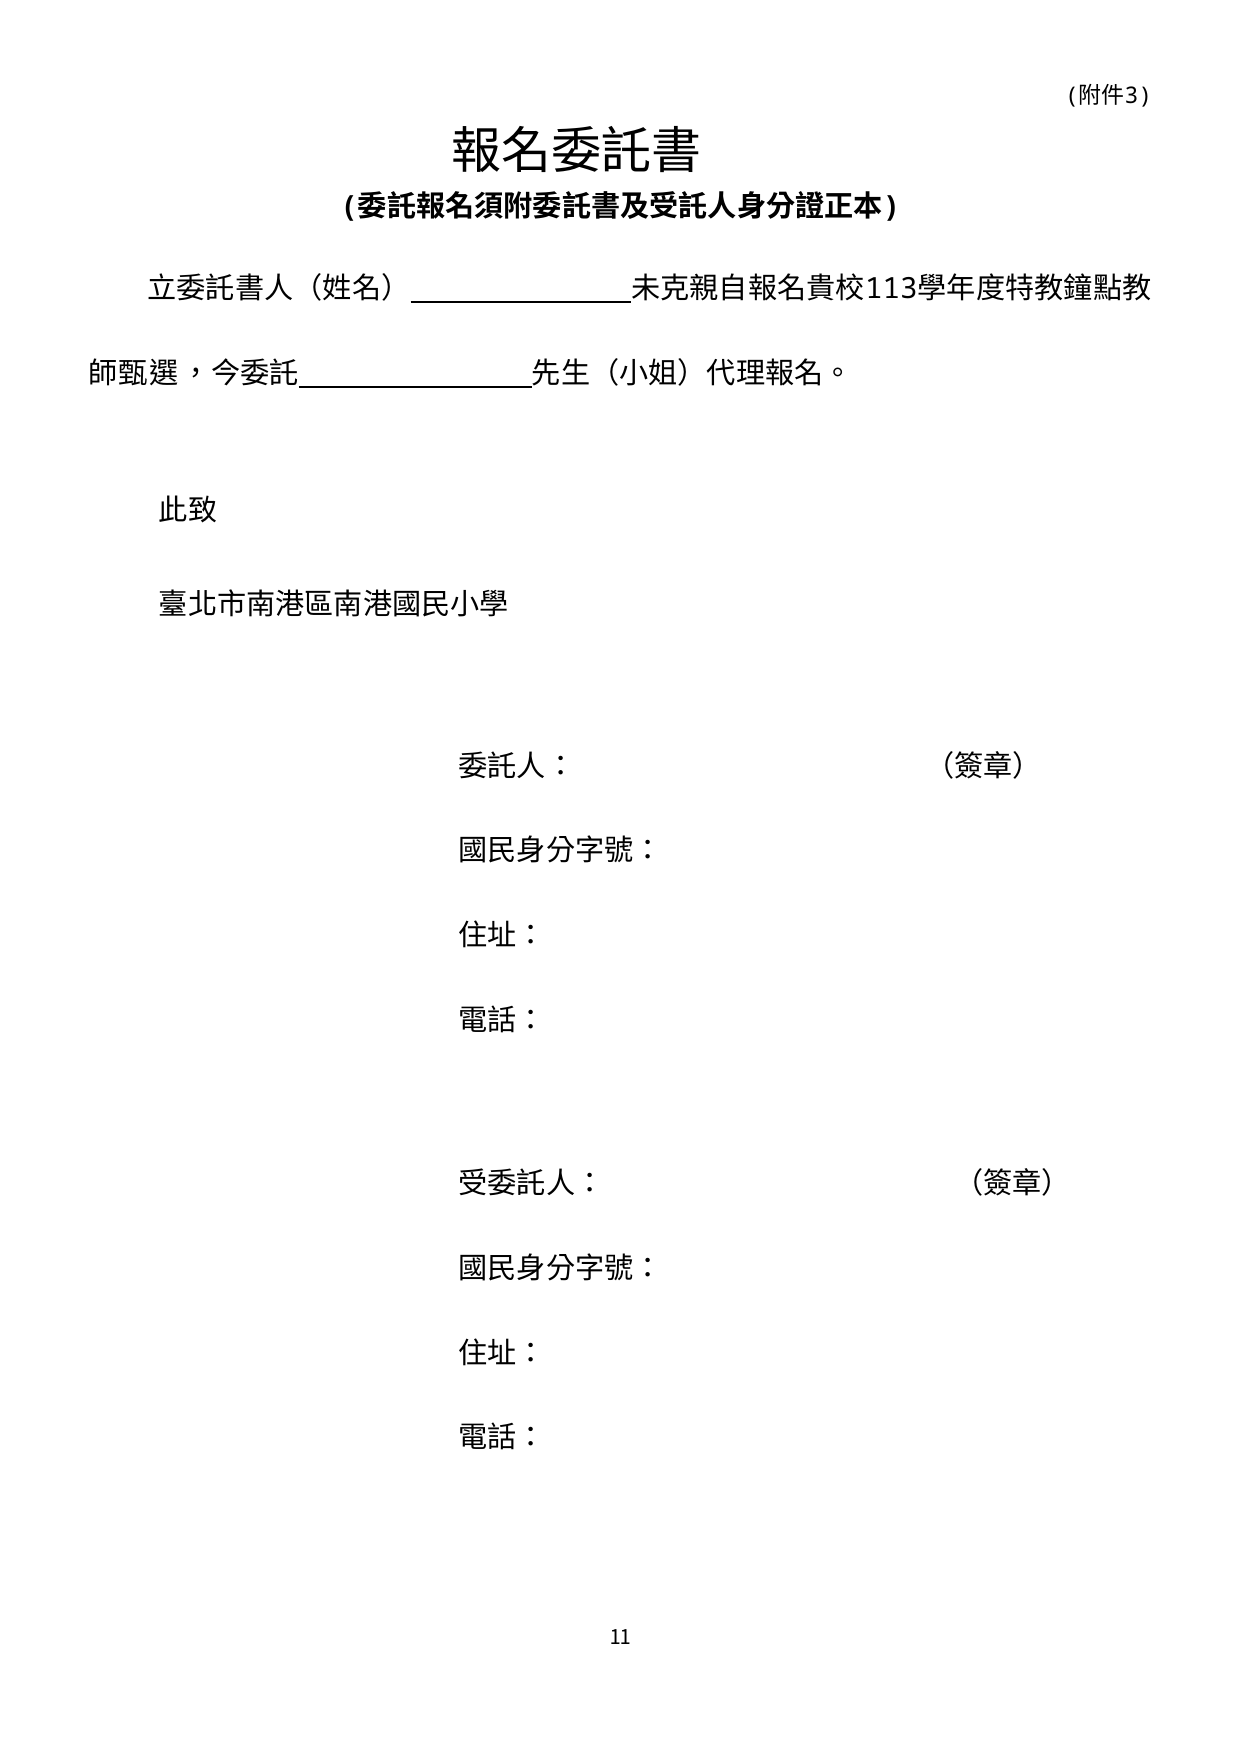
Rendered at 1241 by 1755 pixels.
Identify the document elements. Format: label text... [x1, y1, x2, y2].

text (附件3) [89, 75, 1152, 110]
text 住址： [458, 1329, 1152, 1372]
text 委託人： （簽章） [458, 742, 1152, 785]
text 國民身分字號： [458, 827, 1152, 869]
text 此致 [89, 486, 1152, 529]
text 電話： [458, 996, 1152, 1038]
text 國民身分字號： [458, 1245, 1152, 1287]
text 電話： [458, 1414, 1152, 1456]
text (委託報名須附委託書及受託人身分證正本) [89, 183, 1152, 225]
text 立委託書人（姓名） 未克親自報名貴校113學年度特教鐘點教師甄選，今委託 先生（小姐）代理報名。 [89, 265, 1152, 392]
text 住址： [458, 912, 1152, 954]
text 報名委託書 [89, 110, 1152, 183]
text 臺北市南港區南港國民小學 [89, 581, 1154, 623]
text 受委託人： （簽章） [458, 1160, 1152, 1202]
